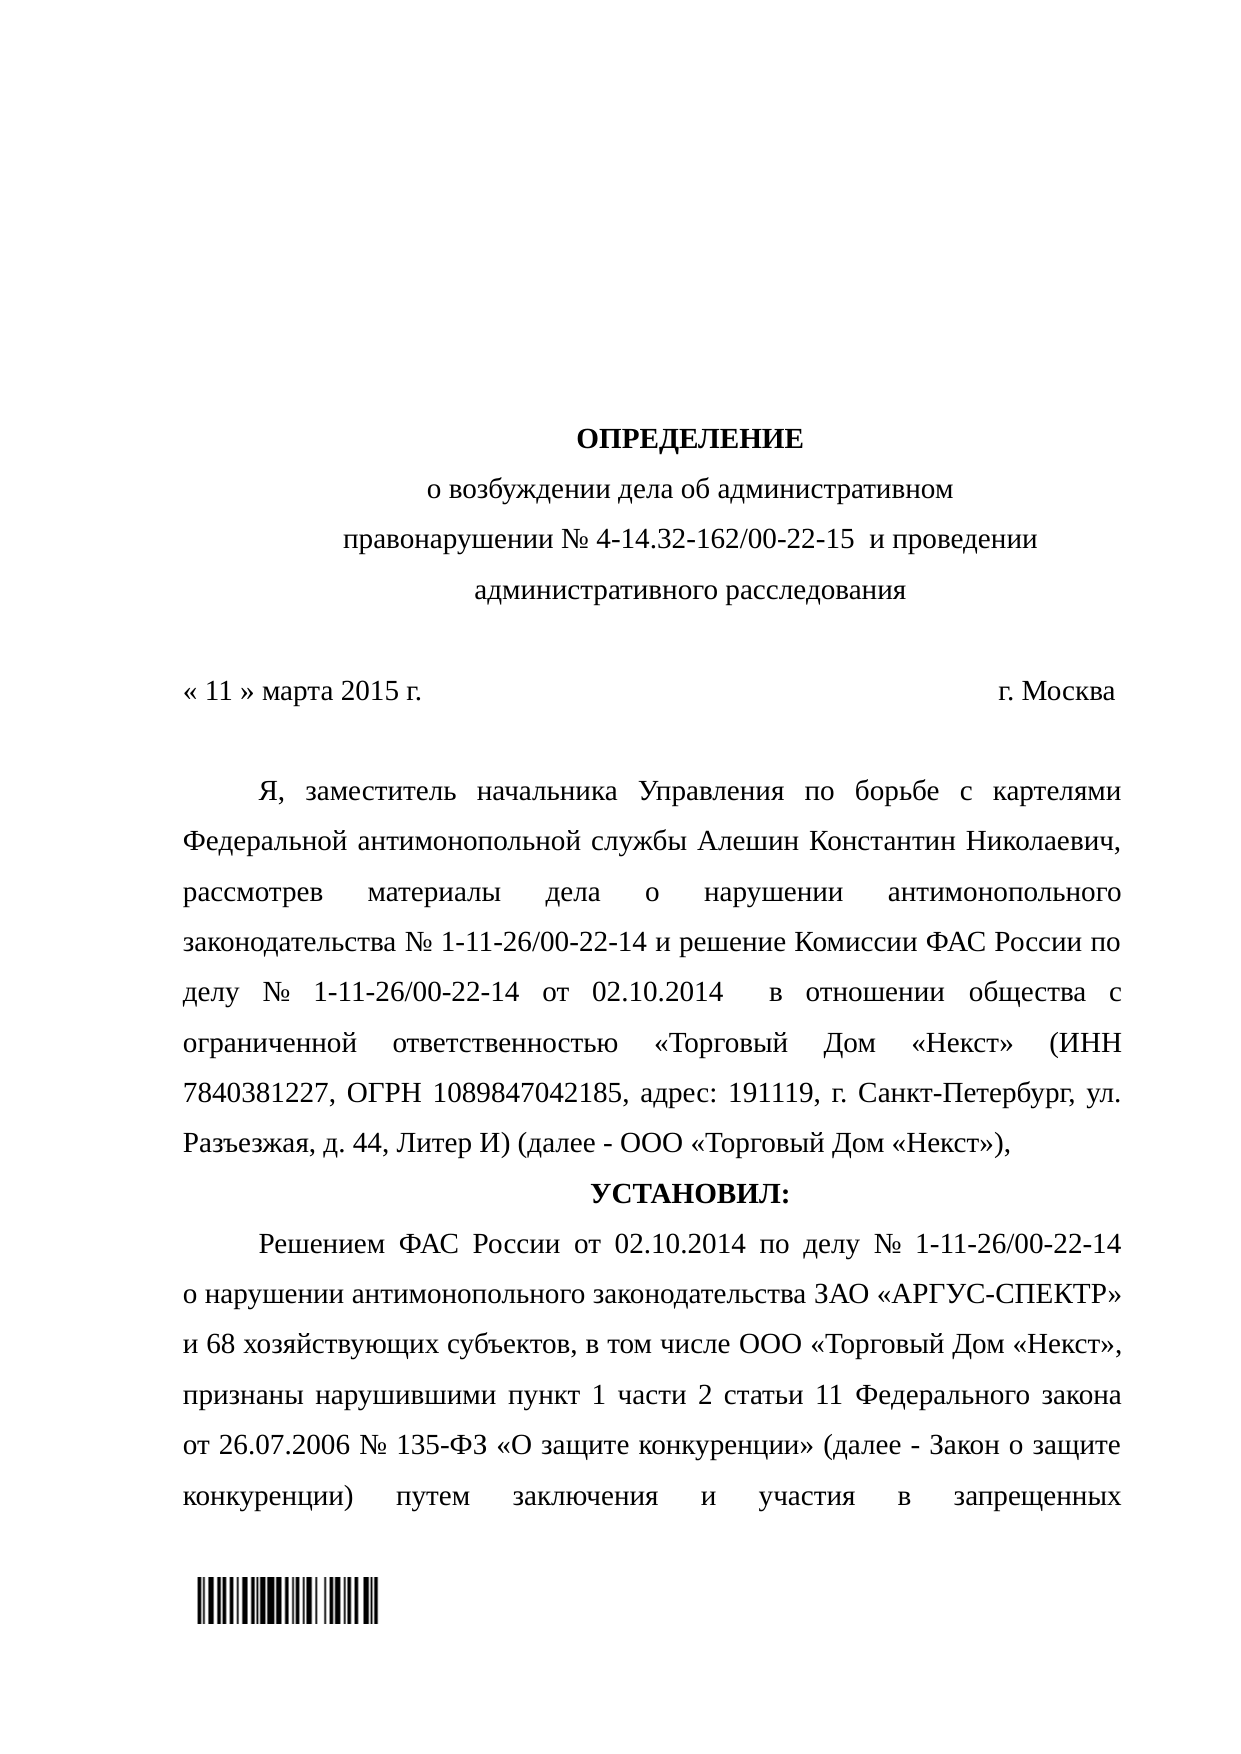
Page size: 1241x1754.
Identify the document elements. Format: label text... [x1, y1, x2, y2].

picture [182, 1577, 396, 1624]
text о возбуждении дела об административном [183, 471, 1122, 505]
text Я, заместитель начальника Управления по борьбе с картелями Федеральной антимонопольной службы Алешин Константин Николаевич, рассмотрев материалы дела о нарушении антимонопольного законодательства № 1-11-26/00-22-14 и решение Комиссии ФАС России по делу № 1-11-26/00-22-14 от 02.10.2014 в отношении общества с ограниченной ответственностью «Торговый Дом «Некст» (ИНН 7840381227, ОГРН 1089847042185, адрес: 191119, г. Санкт-Петербург, ул. Разъезжая, д. 44, Литер И) (далее - ООО «Торговый Дом «Некст»), [183, 773, 1122, 1159]
text административного расследования [183, 572, 1122, 606]
text Решением ФАС России от 02.10.2014 по делу № 1-11-26/00-22-14 о нарушении антимонопольного законодательства ЗАО «АРГУС-СПЕКТР» и 68 хозяйствующих субъектов, в том числе ООО «Торговый Дом «Некст», признаны нарушившими пункт 1 части 2 статьи 11 Федерального закона от 26.07.2006 № 135-ФЗ «О защите конкуренции» (далее - Закон о защите конкуренции) путем заключения и участия в запрещенных [183, 1226, 1122, 1511]
text ОПРЕДЕЛЕНИЕ [183, 421, 1122, 454]
text « 11 » марта 2015 г. г. Москва [183, 673, 1122, 706]
text УСТАНОВИЛ: [183, 1176, 1122, 1209]
text правонарушении № 4-14.32-162/00-22-15 и проведении [183, 522, 1122, 555]
